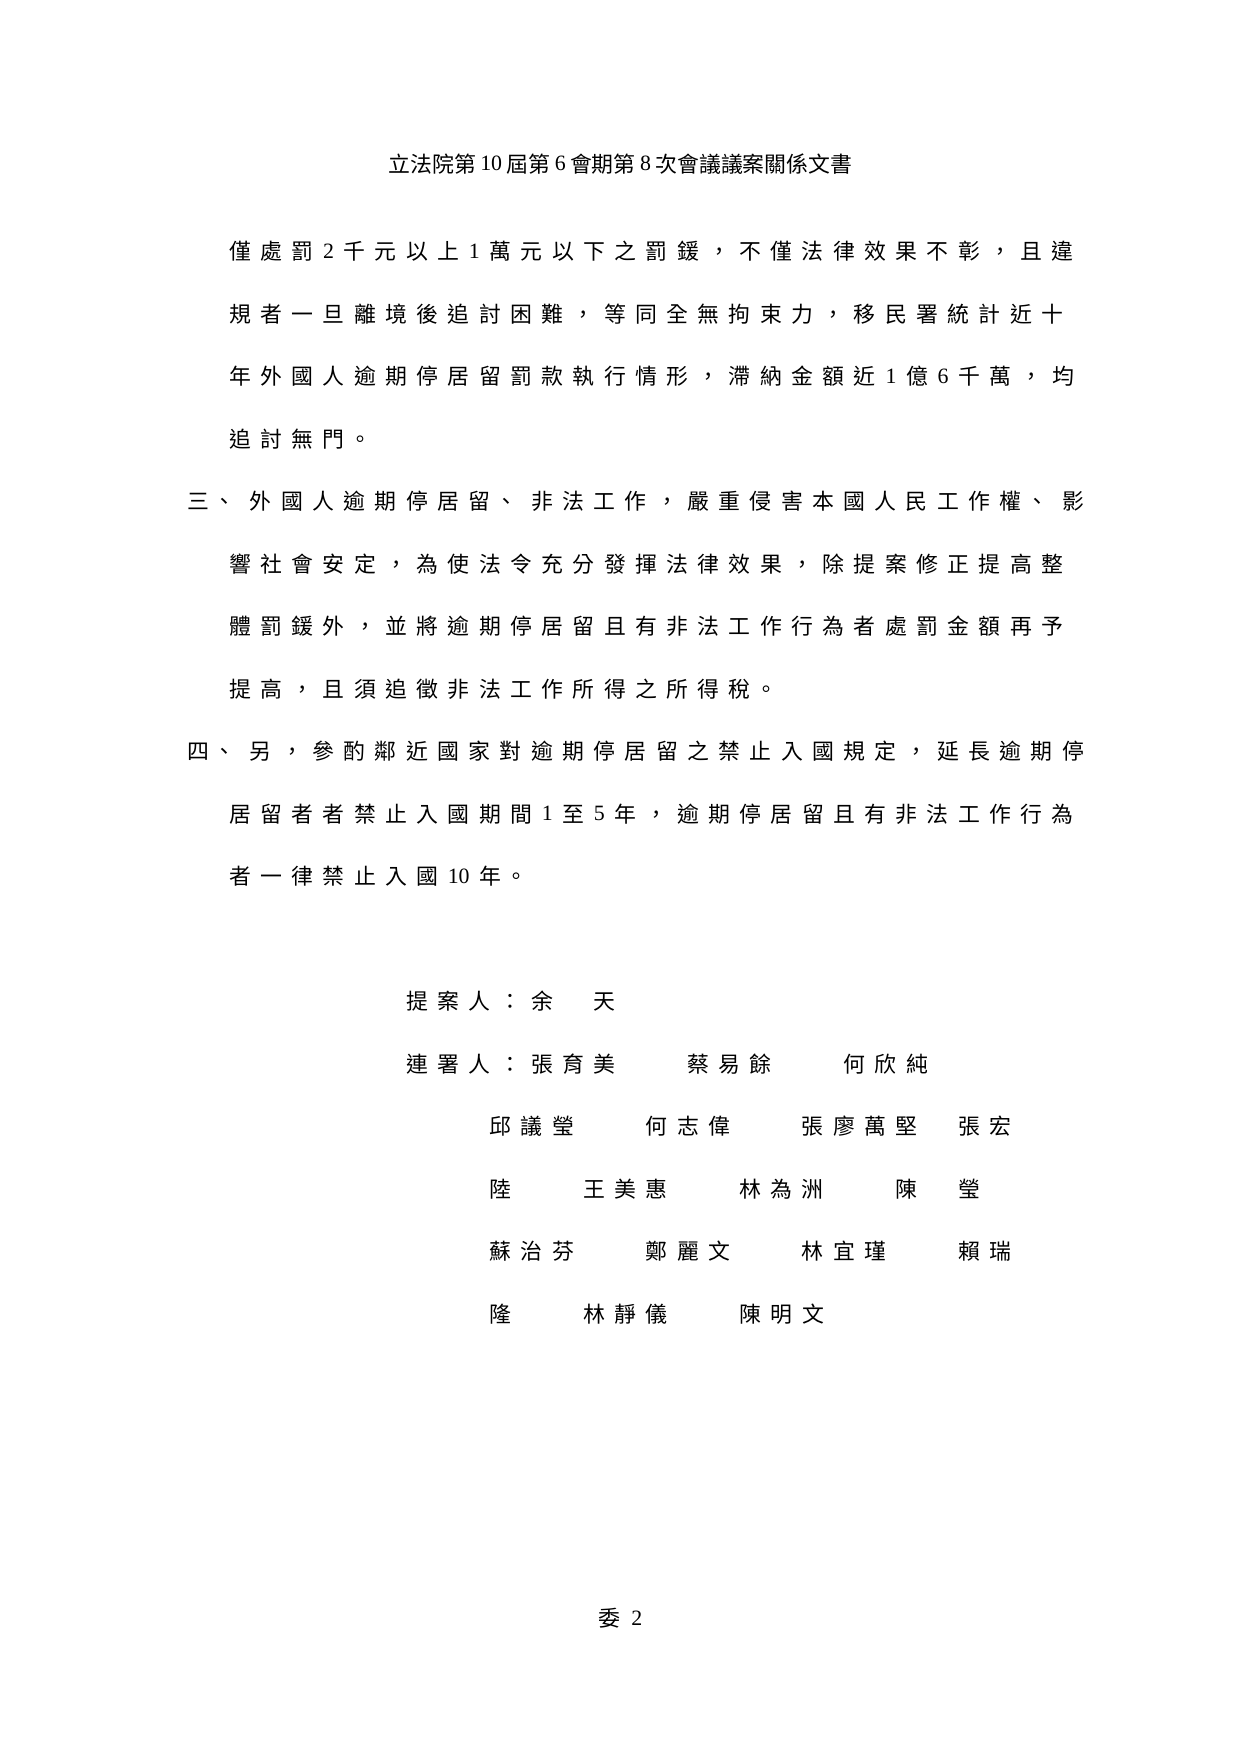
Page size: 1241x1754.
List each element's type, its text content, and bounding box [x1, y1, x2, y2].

text 四、另，參酌鄰近國家對逾期停居留之禁止入國規定，延長逾期停居留者者禁止入國期間1至5年，逾期停居留且有非法工作行為者一律禁止入國10年。 [173, 719, 1089, 906]
text 三、外國人逾期停居留、非法工作，嚴重侵害本國人民工作權、影響社會安定，為使法令充分發揮法律效果，除提案修正提高整體罰鍰外，並將逾期停居留且有非法工作行為者處罰金額再予提高，且須追徵非法工作所得之所得稅。 [173, 469, 1089, 719]
text 僅處罰2千元以上1萬元以下之罰鍰，不僅法律效果不彰，且違規者一旦離境後追討困難，等同全無拘束力，移民署統計近十年外國人逾期停居留罰款執行情形，滯納金額近1億6千萬，均追討無門。 [173, 219, 1089, 469]
text 提案人：余 天 [393, 969, 1023, 1031]
text 連署人：張育美 蔡易餘 何欣純 邱議瑩 何志偉 張廖萬堅 張宏陸 王美惠 林為洲 陳 瑩 蘇治芬 鄭麗文 林宜瑾 賴瑞隆 林靜儀 陳明文 [393, 1031, 1023, 1344]
